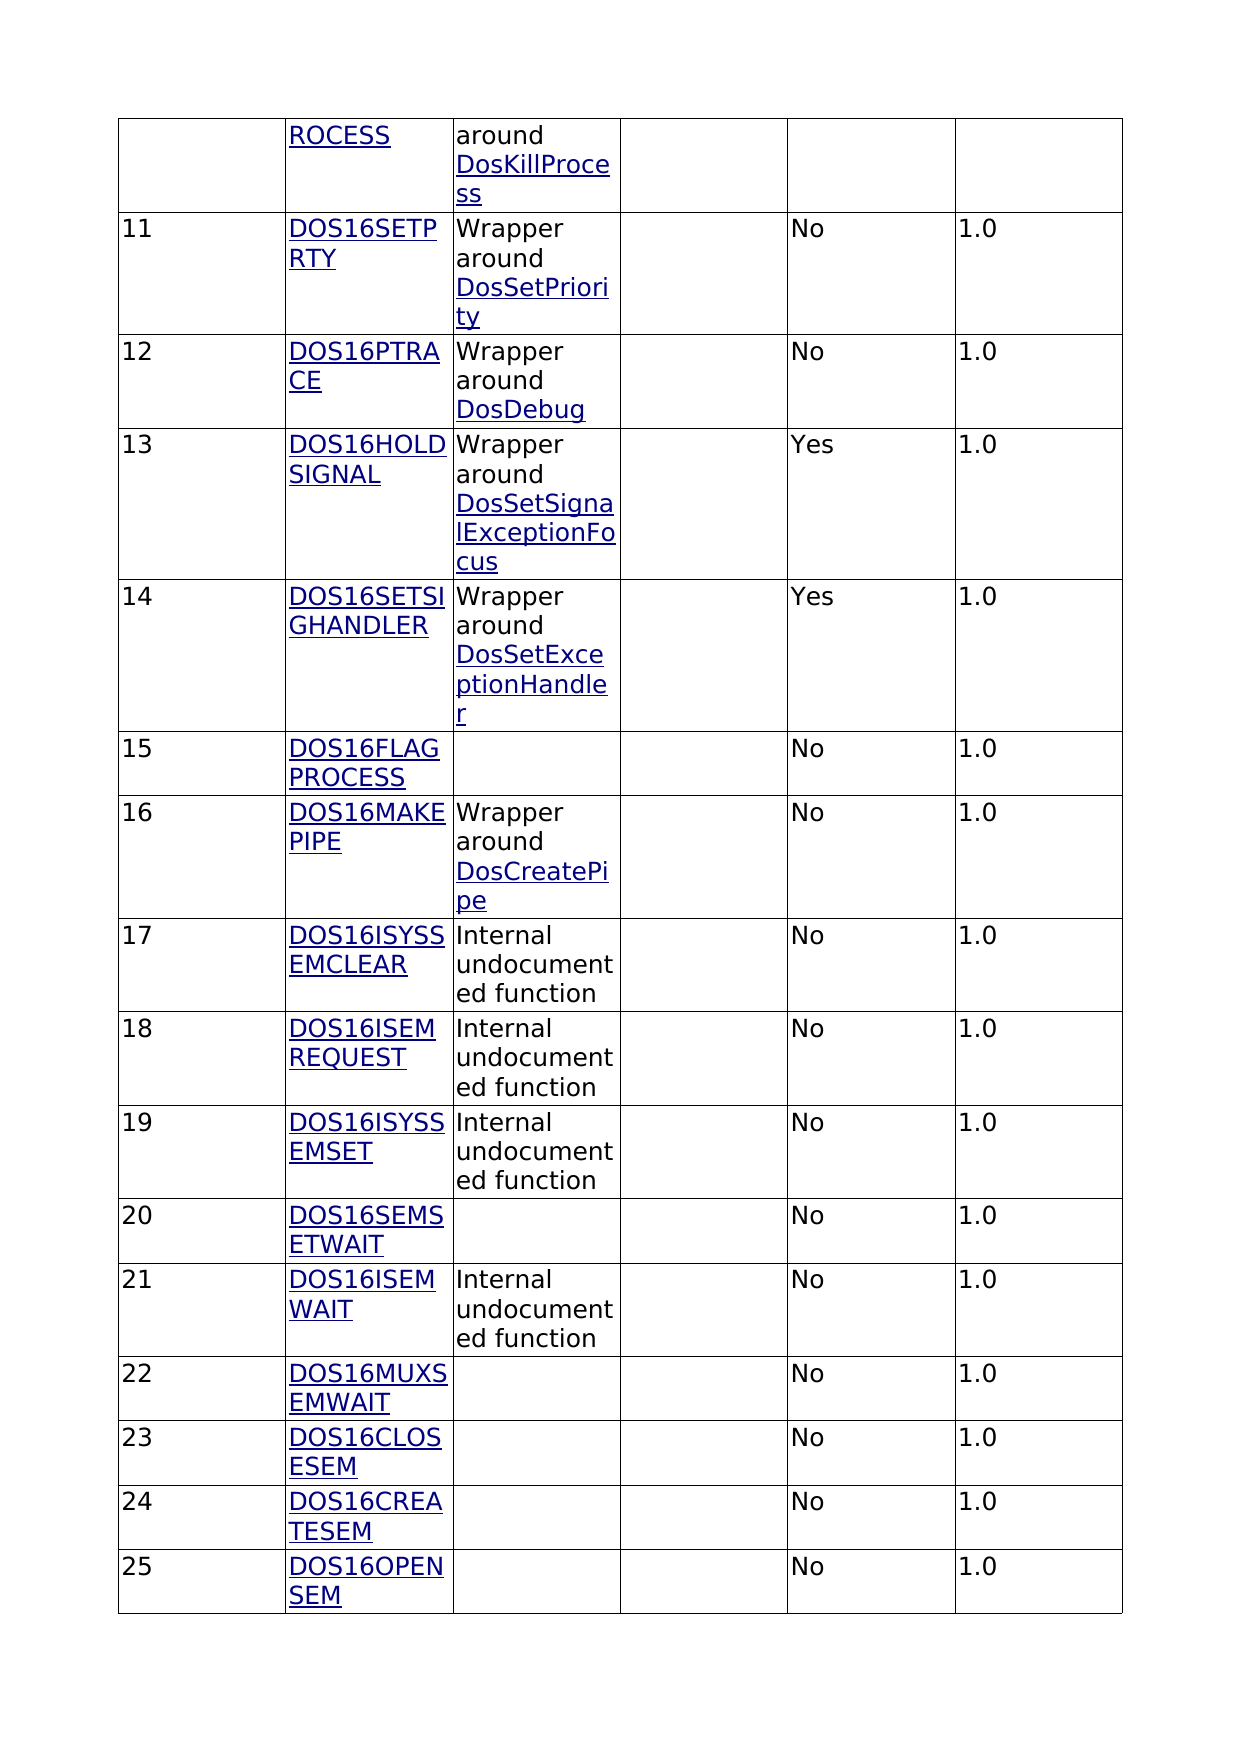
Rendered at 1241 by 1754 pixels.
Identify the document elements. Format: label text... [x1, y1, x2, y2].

table_cell [788, 119, 955, 212]
table_cell [621, 1421, 787, 1484]
table_cell DOS16MAKEPIPE [286, 796, 453, 918]
table_cell 19 [119, 1106, 285, 1198]
table_cell 1.0 [956, 796, 1122, 918]
table_cell [621, 335, 787, 428]
table_cell No [788, 1550, 955, 1613]
table_cell [621, 1012, 787, 1105]
table_cell No [788, 213, 955, 334]
table_cell DOS16ISEMWAIT [286, 1264, 453, 1356]
table_cell 14 [119, 580, 285, 731]
table_cell [956, 119, 1122, 212]
table_cell 1.0 [956, 580, 1122, 731]
table_cell ROCESS [286, 119, 453, 212]
table_cell Wrapper around DosDebug [454, 335, 620, 428]
table_cell No [788, 732, 955, 795]
table_cell [454, 1486, 620, 1549]
table_cell 1.0 [956, 1357, 1122, 1420]
table_cell Internal undocumented function [454, 919, 620, 1011]
table_cell DOS16FLAGPROCESS [286, 732, 453, 795]
table_cell 24 [119, 1486, 285, 1549]
table_cell Wrapper around DosCreatePipe [454, 796, 620, 918]
table_cell 1.0 [956, 1486, 1122, 1549]
table_cell [454, 732, 620, 795]
table_cell 1.0 [956, 919, 1122, 1011]
table_cell 1.0 [956, 1199, 1122, 1263]
table_cell 1.0 [956, 429, 1122, 579]
table_cell [621, 732, 787, 795]
table_cell DOS16ISEMREQUEST [286, 1012, 453, 1105]
table_cell Wrapper around DosSetPriority [454, 213, 620, 334]
table_cell [621, 1550, 787, 1613]
table_cell No [788, 796, 955, 918]
table_cell Internal undocumented function [454, 1264, 620, 1356]
table_cell 16 [119, 796, 285, 918]
table_cell 1.0 [956, 1106, 1122, 1198]
table_cell No [788, 1106, 955, 1198]
table_cell [621, 580, 787, 731]
table_cell 13 [119, 429, 285, 579]
table_cell [621, 213, 787, 334]
table_cell [119, 119, 285, 212]
table_cell DOS16ISYSSEMSET [286, 1106, 453, 1198]
table_cell No [788, 919, 955, 1011]
table_cell [454, 1421, 620, 1484]
table_cell DOS16CREATESEM [286, 1486, 453, 1549]
table_cell DOS16SETSIGHANDLER [286, 580, 453, 731]
table_cell 12 [119, 335, 285, 428]
table_cell DOS16CLOSESEM [286, 1421, 453, 1484]
table_cell [621, 1106, 787, 1198]
table_cell [454, 1199, 620, 1263]
table_cell No [788, 335, 955, 428]
table_cell 21 [119, 1264, 285, 1356]
table_cell [621, 1486, 787, 1549]
table_cell 1.0 [956, 1264, 1122, 1356]
table_cell [621, 1199, 787, 1263]
table_cell DOS16HOLDSIGNAL [286, 429, 453, 579]
table_cell No [788, 1012, 955, 1105]
table_cell No [788, 1199, 955, 1263]
table_cell [621, 919, 787, 1011]
table_cell 20 [119, 1199, 285, 1263]
table_cell Yes [788, 429, 955, 579]
table_cell No [788, 1264, 955, 1356]
table_cell DOS16SETPRTY [286, 213, 453, 334]
table_cell Internal undocumented function [454, 1106, 620, 1198]
table_cell 22 [119, 1357, 285, 1420]
table_cell 1.0 [956, 213, 1122, 334]
table_cell 18 [119, 1012, 285, 1105]
table_cell [621, 796, 787, 918]
table_cell DOS16PTRACE [286, 335, 453, 428]
table_cell [621, 429, 787, 579]
table_cell 1.0 [956, 1012, 1122, 1105]
table_cell [621, 1264, 787, 1356]
table_cell 1.0 [956, 335, 1122, 428]
table_cell DOS16OPENSEM [286, 1550, 453, 1613]
table_cell 11 [119, 213, 285, 334]
table_cell [454, 1357, 620, 1420]
table_cell Wrapper around DosSetSignalExceptionFocus [454, 429, 620, 579]
table_cell [621, 1357, 787, 1420]
table_cell No [788, 1421, 955, 1484]
table_cell Yes [788, 580, 955, 731]
table_cell 15 [119, 732, 285, 795]
table_cell Wrapper around DosSetExceptionHandler [454, 580, 620, 731]
table_cell [454, 1550, 620, 1613]
table_cell around DosKillProcess [454, 119, 620, 212]
table_cell 1.0 [956, 732, 1122, 795]
table_cell 17 [119, 919, 285, 1011]
table_cell 1.0 [956, 1421, 1122, 1484]
table_cell No [788, 1357, 955, 1420]
table_cell 25 [119, 1550, 285, 1613]
table_cell DOS16SEMSETWAIT [286, 1199, 453, 1263]
table_cell 23 [119, 1421, 285, 1484]
table_cell DOS16ISYSSEMCLEAR [286, 919, 453, 1011]
table_cell DOS16MUXSEMWAIT [286, 1357, 453, 1420]
table_cell Internal undocumented function [454, 1012, 620, 1105]
table_cell 1.0 [956, 1550, 1122, 1613]
table_cell No [788, 1486, 955, 1549]
table_cell [621, 119, 787, 212]
